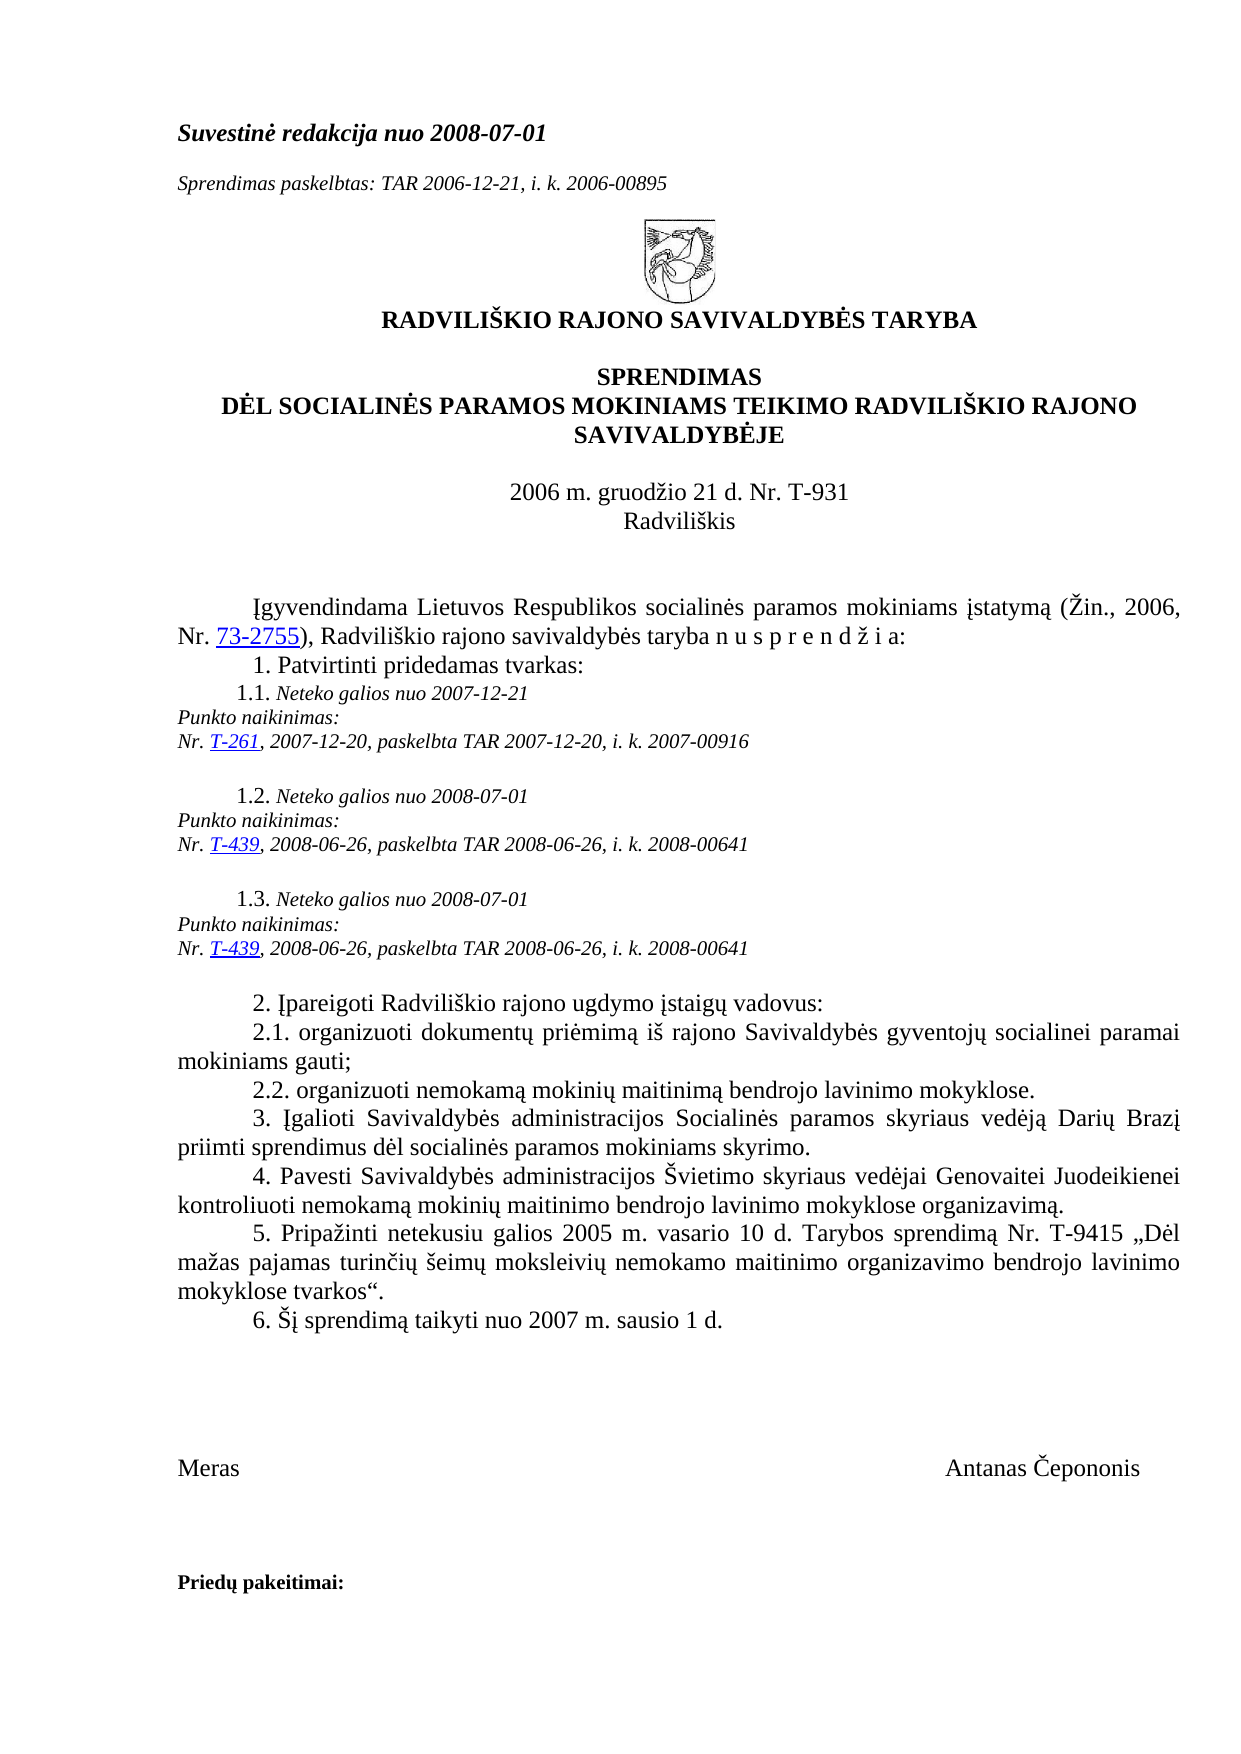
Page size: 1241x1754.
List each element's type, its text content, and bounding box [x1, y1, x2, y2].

text Suvestinė redakcija nuo 2008-07-01 [177, 118, 1181, 147]
text 2. Įpareigoti Radviliškio rajono ugdymo įstaigų vadovus: [177, 988, 1181, 1017]
text 2.1. organizuoti dokumentų priėmimą iš rajono Savivaldybės gyventojų socialinei paramai mokiniams gauti; [177, 1017, 1181, 1075]
text 1.3. Neteko galios nuo 2008-07-01 [177, 885, 1181, 912]
text Punkto naikinimas: [177, 705, 1181, 729]
text Punkto naikinimas: [177, 808, 1181, 832]
text Nr. T-439, 2008-06-26, paskelbta TAR 2008-06-26, i. k. 2008-00641 [177, 936, 1181, 960]
text 4. Pavesti Savivaldybės administracijos Švietimo skyriaus vedėjai Genovaitei Juodeikienei kontroliuoti nemokamą mokinių maitinimo bendrojo lavinimo mokyklose organizavimą. [177, 1161, 1181, 1218]
text 5. Pripažinti netekusiu galios 2005 m. vasario 10 d. Tarybos sprendimą Nr. T-9415 „Dėl mažas pajamas turinčių šeimų moksleivių nemokamo maitinimo organizavimo bendrojo lavinimo mokyklose tvarkos“. [177, 1218, 1181, 1305]
text 1. Patvirtinti pridedamas tvarkas: [177, 650, 1181, 679]
text Meras Antanas Čepononis [177, 1446, 1181, 1483]
text SPRENDIMAS [177, 362, 1181, 391]
text Nr. T-261, 2007-12-20, paskelbta TAR 2007-12-20, i. k. 2007-00916 [177, 729, 1181, 753]
text Punkto naikinimas: [177, 912, 1181, 936]
text Radviliškis [177, 506, 1181, 535]
text Sprendimas paskelbtas: TAR 2006-12-21, i. k. 2006-00895 [177, 171, 1181, 195]
text 3. Įgalioti Savivaldybės administracijos Socialinės paramos skyriaus vedėją Darių Brazį priimti sprendimus dėl socialinės paramos mokiniams skyrimo. [177, 1103, 1181, 1161]
text RADVILIŠKIO RAJONO SAVIVALDYBĖS TARYBA [177, 305, 1181, 334]
text 1.1. Neteko galios nuo 2007-12-21 [177, 679, 1181, 705]
text DĖL SOCIALINĖS PARAMOS MOKINIAMS TEIKIMO RADVILIŠKIO RAJONO SAVIVALDYBĖJE [177, 391, 1181, 449]
text Įgyvendindama Lietuvos Respublikos socialinės paramos mokiniams įstatymą (Žin., 2006, Nr. 73-2755), Radviliškio rajono savivaldybės taryba n u s p r e n d ž i a: [177, 592, 1181, 650]
text 2.2. organizuoti nemokamą mokinių maitinimą bendrojo lavinimo mokyklose. [177, 1075, 1181, 1103]
text 6. Šį sprendimą taikyti nuo 2007 m. sausio 1 d. [177, 1305, 1181, 1333]
text 2006 m. gruodžio 21 d. Nr. T-931 [177, 477, 1181, 506]
text Priedų pakeitimai: [177, 1570, 1181, 1594]
text 1.2. Neteko galios nuo 2008-07-01 [177, 782, 1181, 808]
text Nr. T-439, 2008-06-26, paskelbta TAR 2008-06-26, i. k. 2008-00641 [177, 832, 1181, 856]
